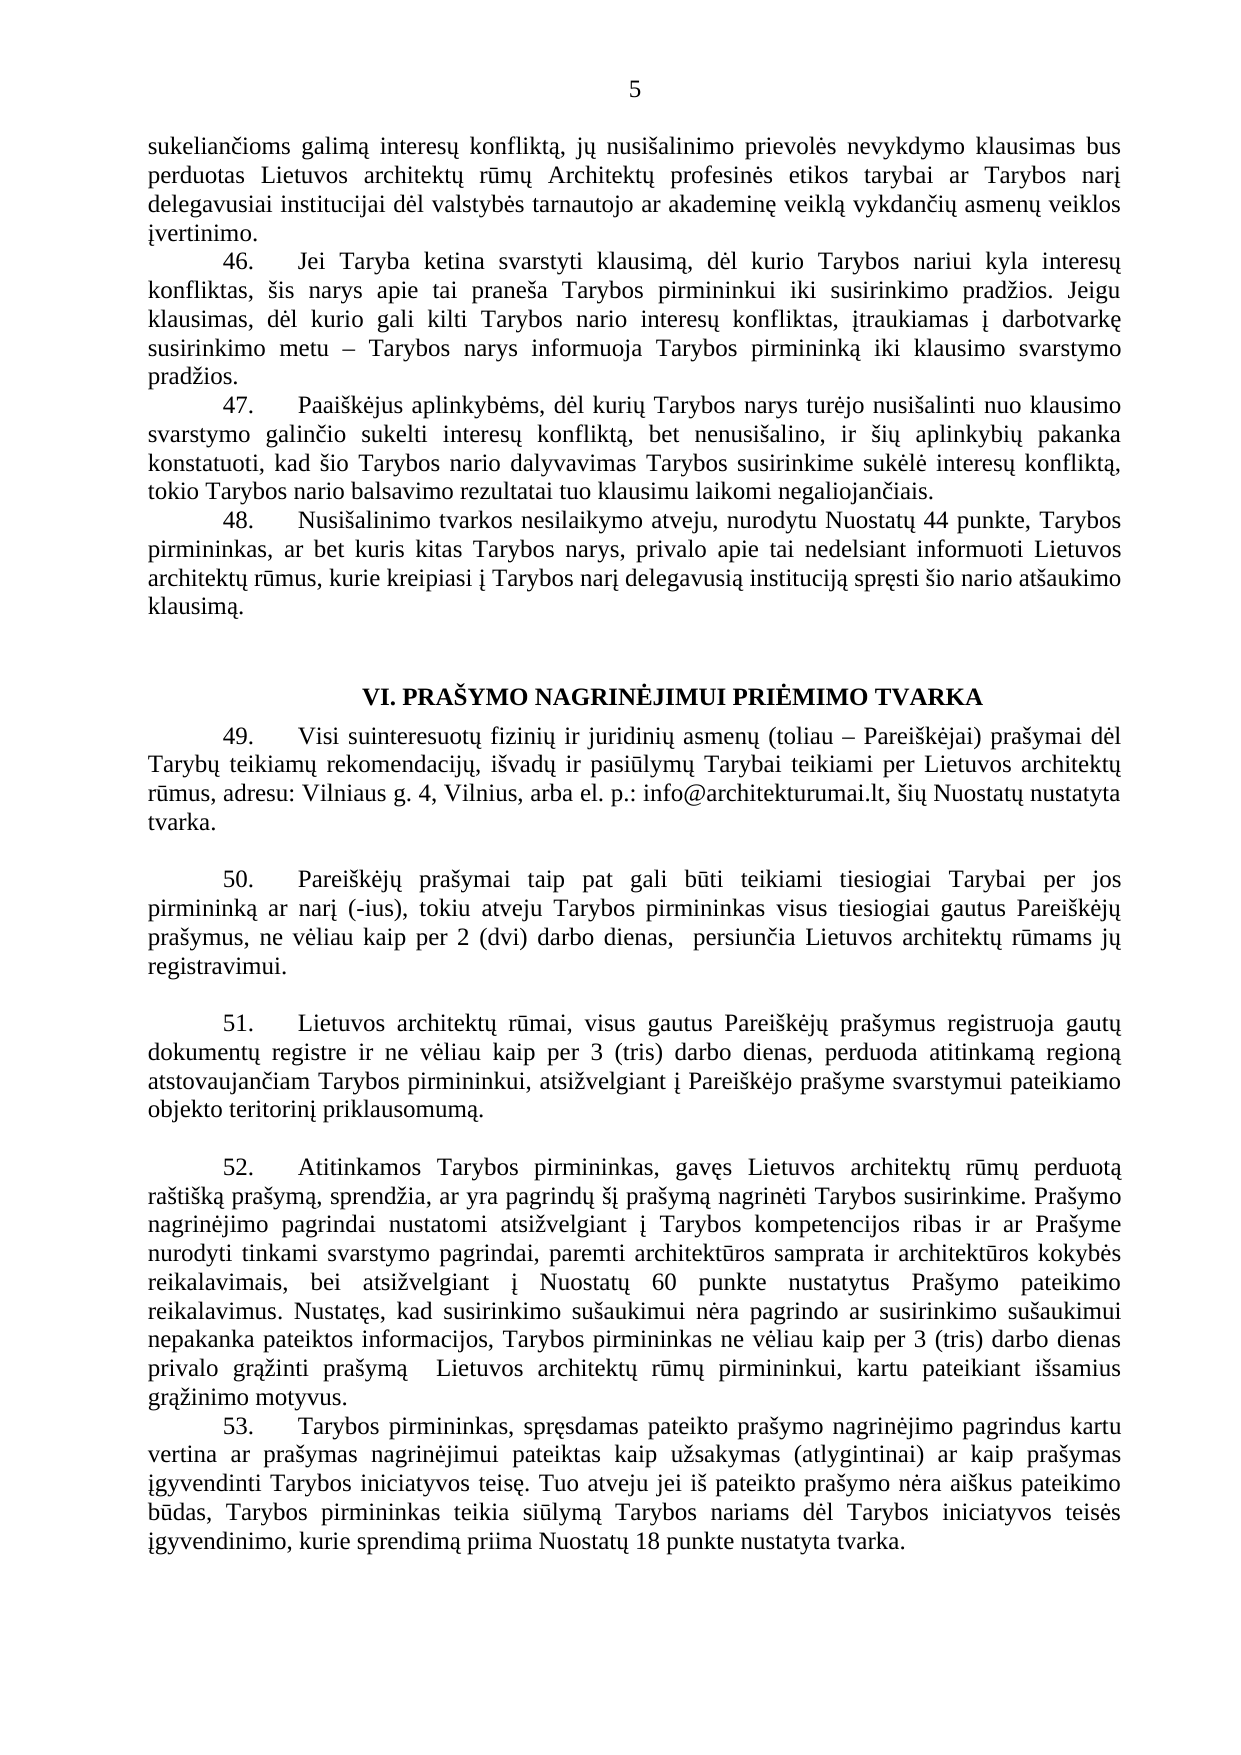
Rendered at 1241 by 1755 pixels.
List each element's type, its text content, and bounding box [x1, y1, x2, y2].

text sukeliančioms galimą interesų konfliktą, jų nusišalinimo prievolės nevykdymo klausimas bus perduotas Lietuvos architektų rūmų Architektų profesinės etikos tarybai ar Tarybos narį delegavusiai institucijai dėl valstybės tarnautojo ar akademinę veiklą vykdančių asmenų veiklos įvertinimo. [148, 131, 1122, 246]
text 49. Visi suinteresuotų fizinių ir juridinių asmenų (toliau – Pareiškėjai) prašymai dėl Tarybų teikiamų rekomendacijų, išvadų ir pasiūlymų Tarybai teikiami per Lietuvos architektų rūmus, adresu: Vilniaus g. 4, Vilnius, arba el. p.: info@architekturumai.lt, šių Nuostatų nustatyta tvarka. [148, 721, 1122, 836]
text 48. Nusišalinimo tvarkos nesilaikymo atveju, nurodytu Nuostatų 44 punkte, Tarybos pirmininkas, ar bet kuris kitas Tarybos narys, privalo apie tai nedelsiant informuoti Lietuvos architektų rūmus, kurie kreipiasi į Tarybos narį delegavusią instituciją spręsti šio nario atšaukimo klausimą. [148, 505, 1122, 620]
text 52. Atitinkamos Tarybos pirmininkas, gavęs Lietuvos architektų rūmų perduotą raštišką prašymą, sprendžia, ar yra pagrindų šį prašymą nagrinėti Tarybos susirinkime. Prašymo nagrinėjimo pagrindai nustatomi atsižvelgiant į Tarybos kompetencijos ribas ir ar Prašyme nurodyti tinkami svarstymo pagrindai, paremti architektūros samprata ir architektūros kokybės reikalavimais, bei atsižvelgiant į Nuostatų 60 punkte nustatytus Prašymo pateikimo reikalavimus. Nustatęs, kad susirinkimo sušaukimui nėra pagrindo ar susirinkimo sušaukimui nepakanka pateiktos informacijos, Tarybos pirmininkas ne vėliau kaip per 3 (tris) darbo dienas privalo grąžinti prašymą Lietuvos architektų rūmų pirmininkui, kartu pateikiant išsamius grąžinimo motyvus. [148, 1152, 1122, 1411]
text VI. PRAŠYMO NAGRINĖJIMUI PRIĖMIMO TVARKA [148, 682, 1122, 711]
text 53. Tarybos pirmininkas, spręsdamas pateikto prašymo nagrinėjimo pagrindus kartu vertina ar prašymas nagrinėjimui pateiktas kaip užsakymas (atlygintinai) ar kaip prašymas įgyvendinti Tarybos iniciatyvos teisę. Tuo atveju jei iš pateikto prašymo nėra aiškus pateikimo būdas, Tarybos pirmininkas teikia siūlymą Tarybos nariams dėl Tarybos iniciatyvos teisės įgyvendinimo, kurie sprendimą priima Nuostatų 18 punkte nustatyta tvarka. [148, 1411, 1122, 1554]
text 51. Lietuvos architektų rūmai, visus gautus Pareiškėjų prašymus registruoja gautų dokumentų registre ir ne vėliau kaip per 3 (tris) darbo dienas, perduoda atitinkamą regioną atstovaujančiam Tarybos pirmininkui, atsižvelgiant į Pareiškėjo prašyme svarstymui pateikiamo objekto teritorinį priklausomumą. [148, 1008, 1122, 1123]
text 46. Jei Taryba ketina svarstyti klausimą, dėl kurio Tarybos nariui kyla interesų konfliktas, šis narys apie tai praneša Tarybos pirmininkui iki susirinkimo pradžios. Jeigu klausimas, dėl kurio gali kilti Tarybos nario interesų konfliktas, įtraukiamas į darbotvarkę susirinkimo metu – Tarybos narys informuoja Tarybos pirmininką iki klausimo svarstymo pradžios. [148, 246, 1122, 390]
text 50. Pareiškėjų prašymai taip pat gali būti teikiami tiesiogiai Tarybai per jos pirmininką ar narį (-ius), tokiu atveju Tarybos pirmininkas visus tiesiogiai gautus Pareiškėjų prašymus, ne vėliau kaip per 2 (dvi) darbo dienas, persiunčia Lietuvos architektų rūmams jų registravimui. [148, 864, 1122, 979]
text 47. Paaiškėjus aplinkybėms, dėl kurių Tarybos narys turėjo nusišalinti nuo klausimo svarstymo galinčio sukelti interesų konfliktą, bet nenusišalino, ir šių aplinkybių pakanka konstatuoti, kad šio Tarybos nario dalyvavimas Tarybos susirinkime sukėlė interesų konfliktą, tokio Tarybos nario balsavimo rezultatai tuo klausimu laikomi negaliojančiais. [148, 390, 1122, 505]
